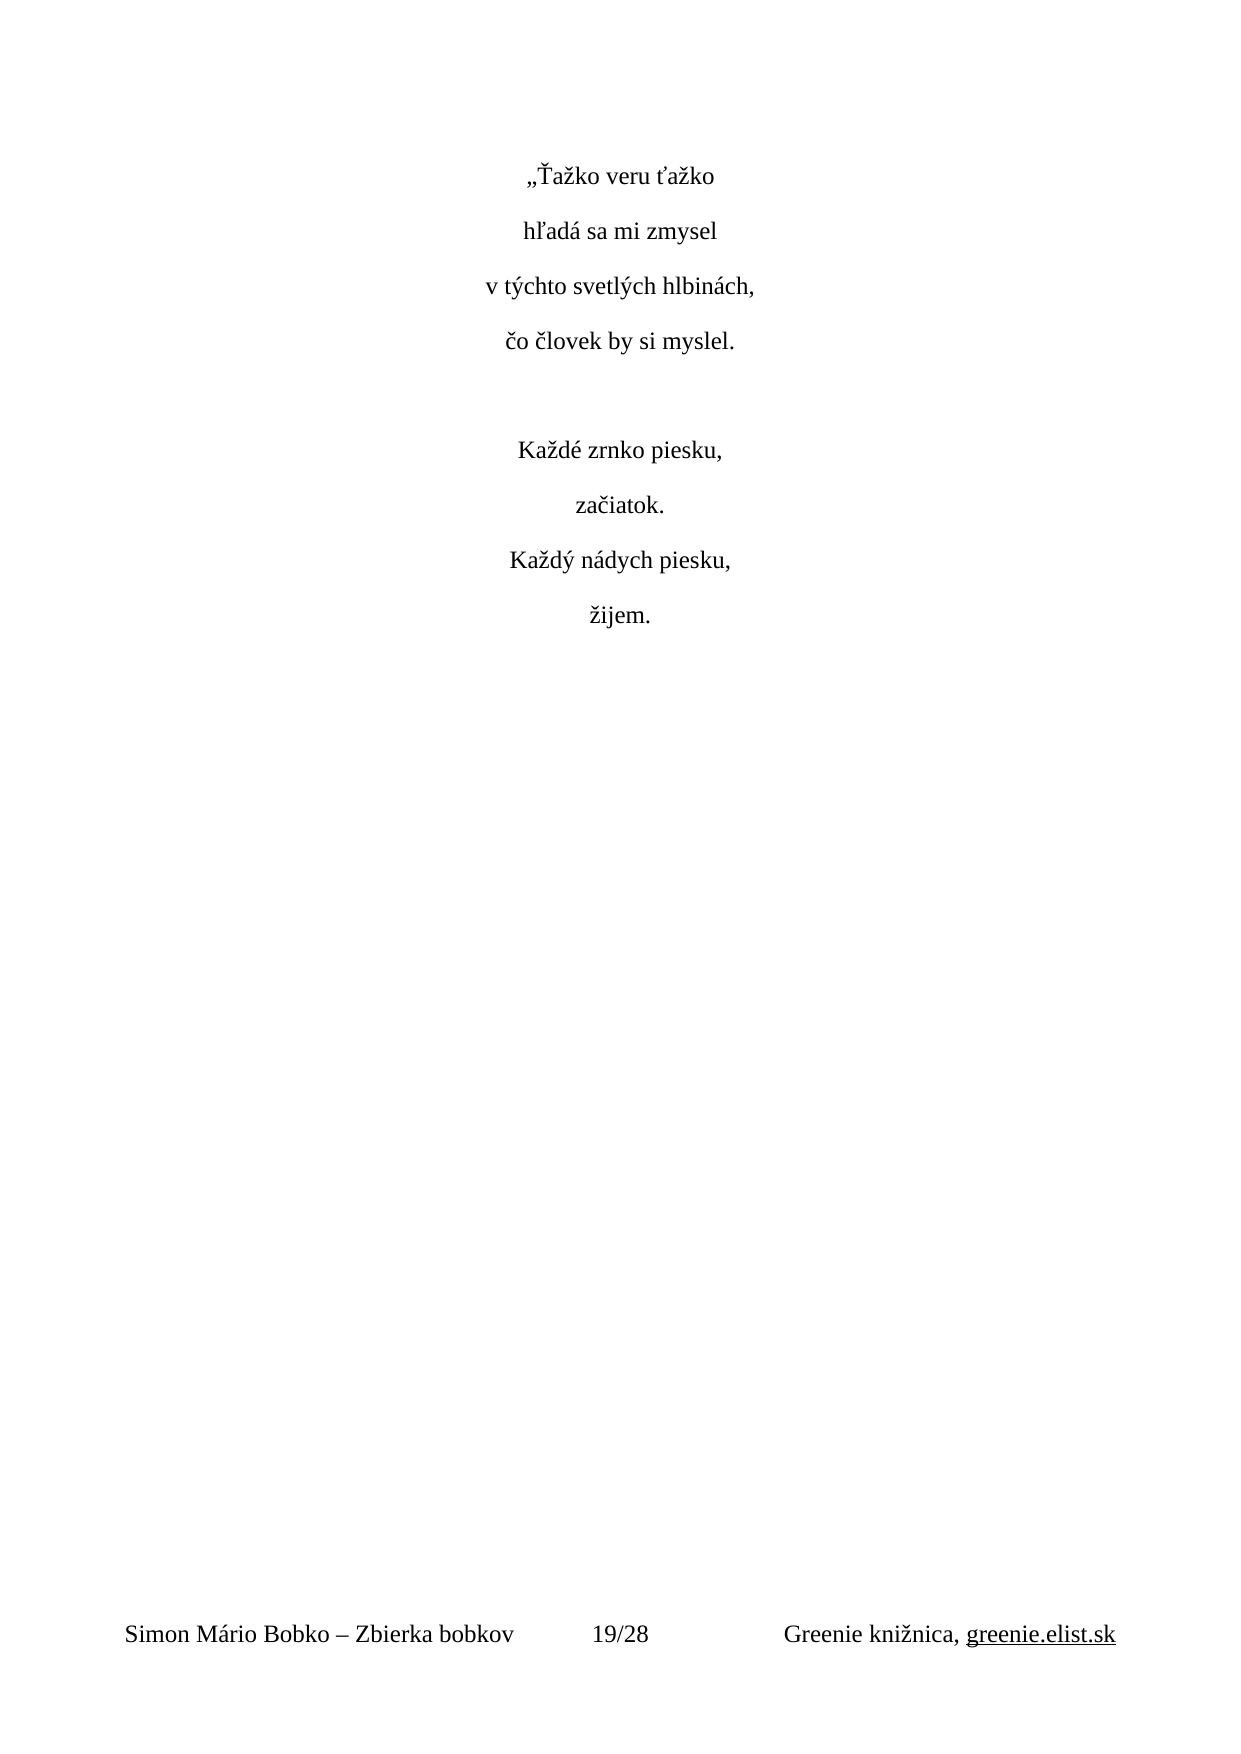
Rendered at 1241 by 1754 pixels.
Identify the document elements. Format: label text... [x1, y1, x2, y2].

text žijem. [106, 600, 1134, 629]
text hľadá sa mi zmysel [106, 216, 1134, 245]
text čo človek by si myslel. [106, 326, 1134, 354]
text Každý nádych piesku, [106, 545, 1134, 574]
text „Ťažko veru ťažko [106, 161, 1134, 190]
text začiatok. [106, 491, 1134, 519]
text v týchto svetlých hlbinách, [106, 271, 1134, 300]
text Každé zrnko piesku, [106, 436, 1134, 464]
